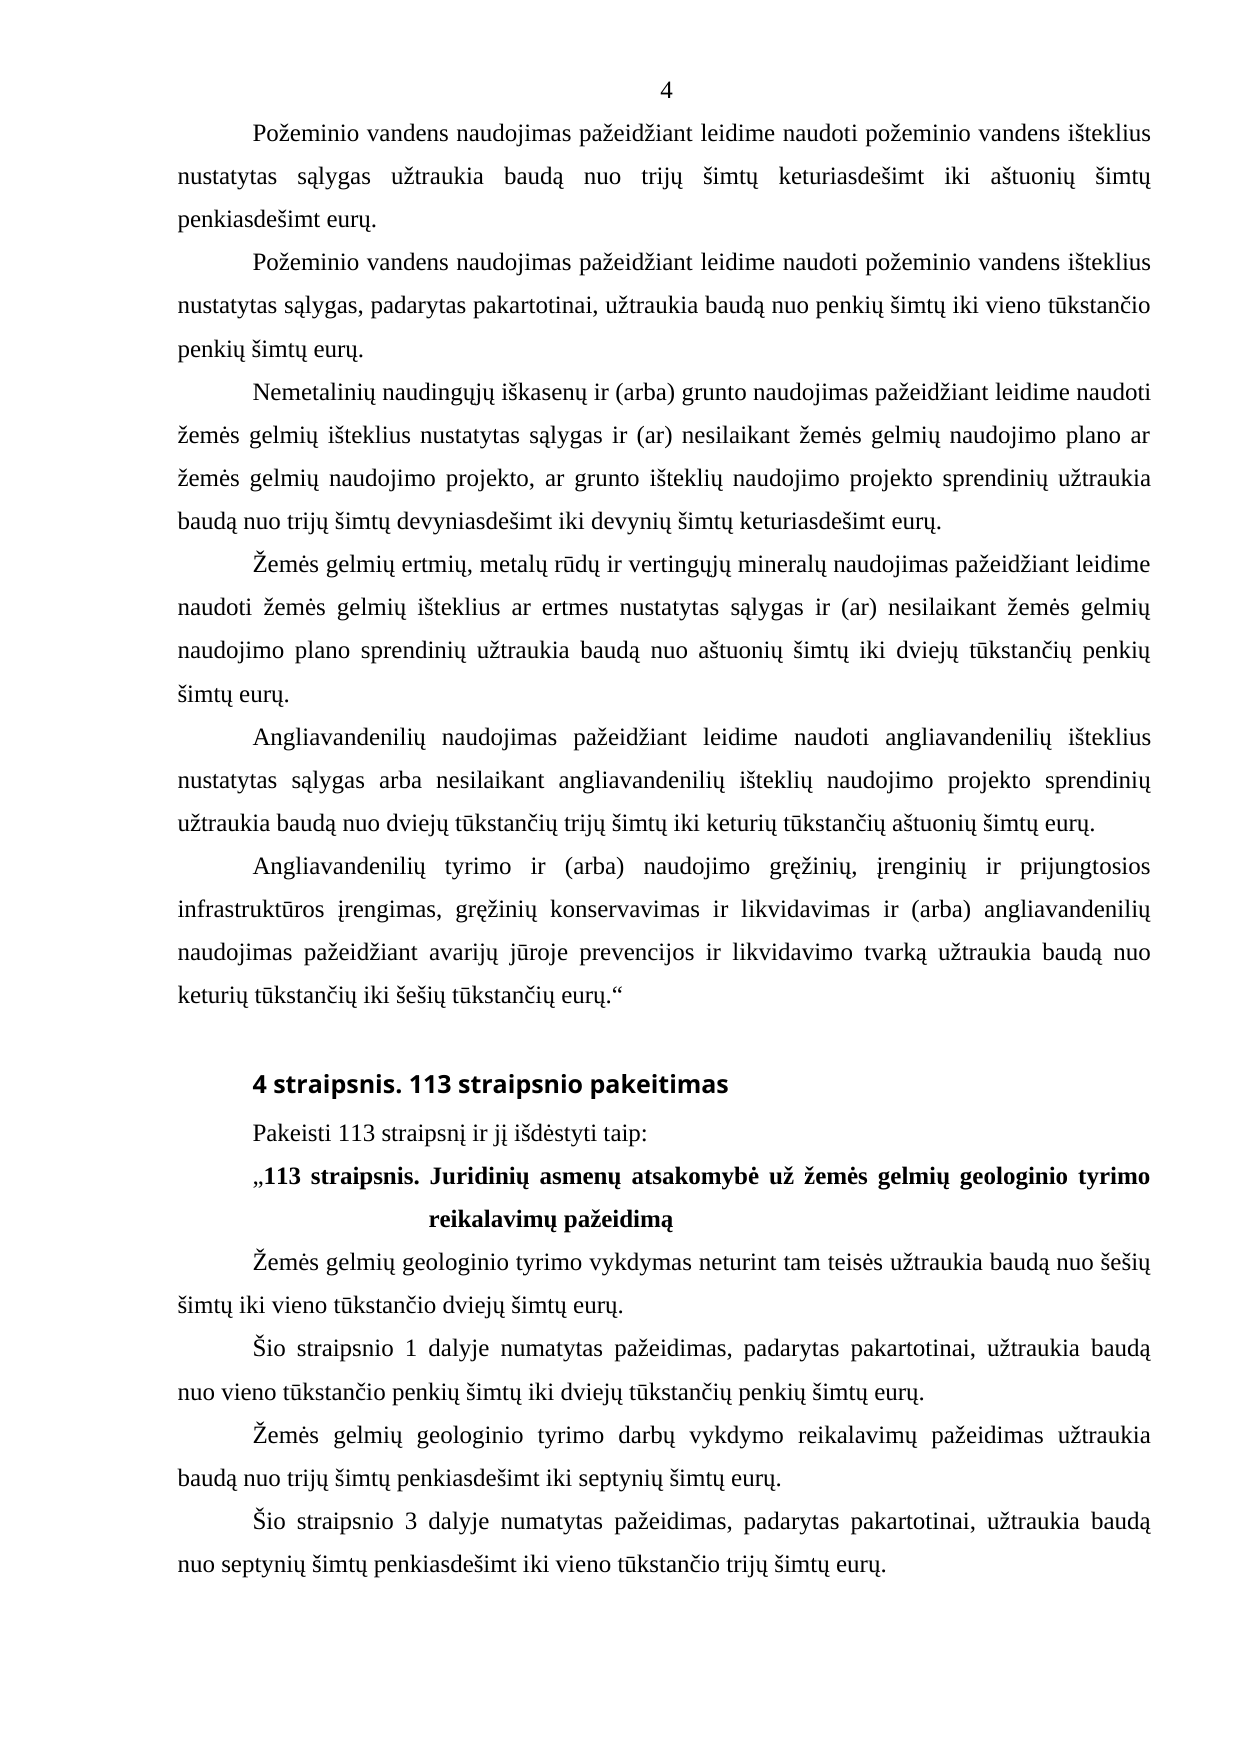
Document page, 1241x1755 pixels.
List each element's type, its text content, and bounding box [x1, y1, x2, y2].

text Angliavandenilių naudojimas pažeidžiant leidime naudoti angliavandenilių išteklius nustatytas sąlygas arba nesilaikant angliavandenilių išteklių naudojimo projekto sprendinių užtraukia baudą nuo dviejų tūkstančių trijų šimtų iki keturių tūkstančių aštuonių šimtų eurų. [177, 722, 1152, 837]
text Žemės gelmių ertmių, metalų rūdų ir vertingųjų mineralų naudojimas pažeidžiant leidime naudoti žemės gelmių išteklius ar ertmes nustatytas sąlygas ir (ar) nesilaikant žemės gelmių naudojimo plano sprendinių užtraukia baudą nuo aštuonių šimtų iki dviejų tūkstančių penkių šimtų eurų. [177, 549, 1152, 707]
text 4 straipsnis. 113 straipsnio pakeitimas [177, 1067, 1152, 1101]
text Šio straipsnio 3 dalyje numatytas pažeidimas, padarytas pakartotinai, užtraukia baudą nuo septynių šimtų penkiasdešimt iki vieno tūkstančio trijų šimtų eurų. [177, 1506, 1152, 1578]
text Požeminio vandens naudojimas pažeidžiant leidime naudoti požeminio vandens išteklius nustatytas sąlygas, padarytas pakartotinai, užtraukia baudą nuo penkių šimtų iki vieno tūkstančio penkių šimtų eurų. [177, 247, 1152, 362]
text Žemės gelmių geologinio tyrimo vykdymas neturint tam teisės užtraukia baudą nuo šešių šimtų iki vieno tūkstančio dviejų šimtų eurų. [177, 1247, 1152, 1319]
text Angliavandenilių tyrimo ir (arba) naudojimo gręžinių, įrenginių ir prijungtosios infrastruktūros įrengimas, gręžinių konservavimas ir likvidavimas ir (arba) angliavandenilių naudojimas pažeidžiant avarijų jūroje prevencijos ir likvidavimo tvarką užtraukia baudą nuo keturių tūkstančių iki šešių tūkstančių eurų.“ [177, 851, 1152, 1009]
text Žemės gelmių geologinio tyrimo darbų vykdymo reikalavimų pažeidimas užtraukia baudą nuo trijų šimtų penkiasdešimt iki septynių šimtų eurų. [177, 1420, 1152, 1492]
text „113 straipsnis. Juridinių asmenų atsakomybė už žemės gelmių geologinio tyrimo reikalavimų pažeidimą [252, 1161, 1152, 1233]
text Nemetalinių naudingųjų iškasenų ir (arba) grunto naudojimas pažeidžiant leidime naudoti žemės gelmių išteklius nustatytas sąlygas ir (ar) nesilaikant žemės gelmių naudojimo plano ar žemės gelmių naudojimo projekto, ar grunto išteklių naudojimo projekto sprendinių užtraukia baudą nuo trijų šimtų devyniasdešimt iki devynių šimtų keturiasdešimt eurų. [177, 377, 1152, 535]
text Pakeisti 113 straipsnį ir jį išdėstyti taip: [177, 1118, 1152, 1147]
text Šio straipsnio 1 dalyje numatytas pažeidimas, padarytas pakartotinai, užtraukia baudą nuo vieno tūkstančio penkių šimtų iki dviejų tūkstančių penkių šimtų eurų. [177, 1333, 1152, 1405]
text Požeminio vandens naudojimas pažeidžiant leidime naudoti požeminio vandens išteklius nustatytas sąlygas užtraukia baudą nuo trijų šimtų keturiasdešimt iki aštuonių šimtų penkiasdešimt eurų. [177, 118, 1152, 233]
